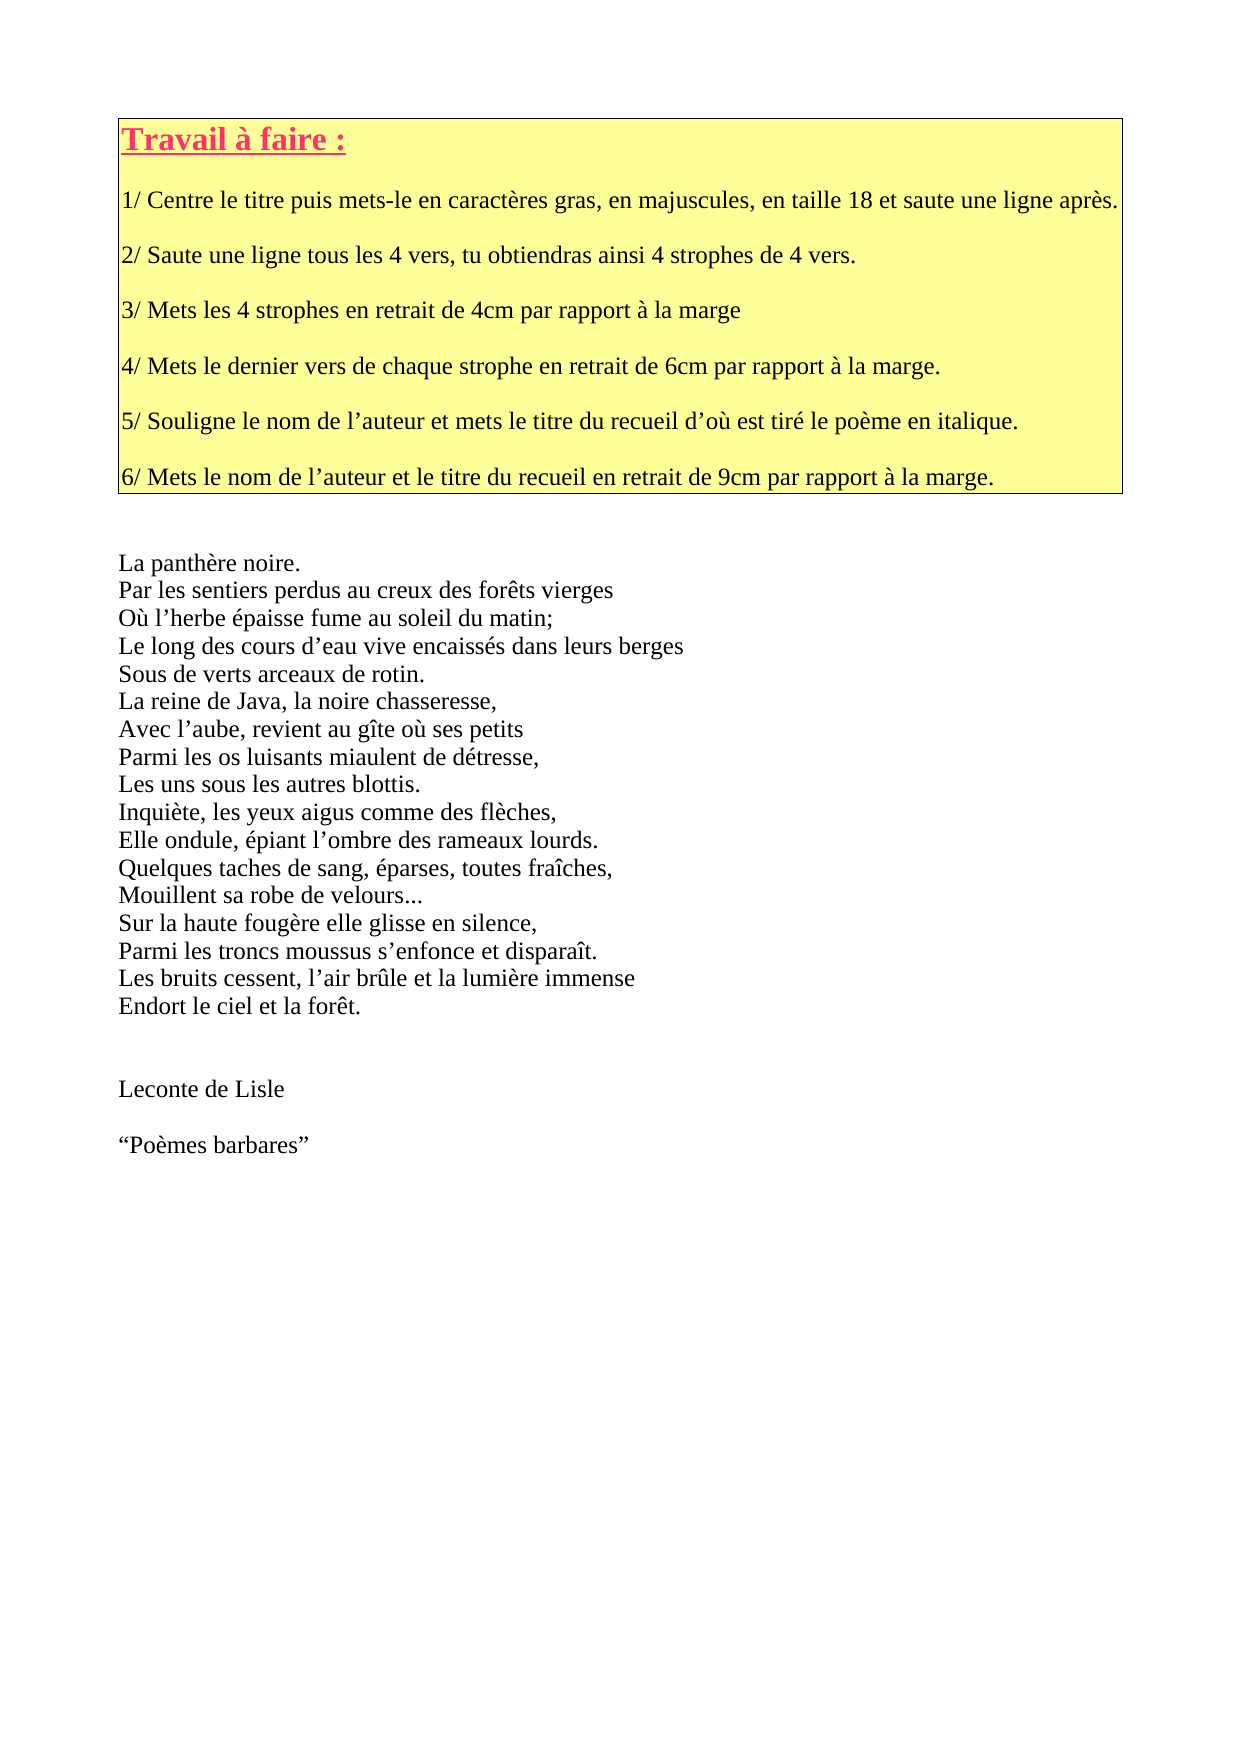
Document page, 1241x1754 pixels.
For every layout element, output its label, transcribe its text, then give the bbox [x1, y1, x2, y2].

text Sur la haute fougère elle glisse en silence, [118, 909, 1122, 937]
text 2/ Saute une ligne tous les 4 vers, tu obtiendras ainsi 4 strophes de 4 vers. [119, 238, 1122, 266]
text Par les sentiers perdus au creux des forêts vierges [118, 577, 1122, 604]
text 4/ Mets le dernier vers de chaque strophe en retrait de 6cm par rapport à la marge. [119, 349, 1122, 377]
text Le long des cours d’eau vive encaissés dans leurs berges [118, 632, 1122, 660]
text La reine de Java, la noire chasseresse, [118, 687, 1122, 715]
text 5/ Souligne le nom de l’auteur et mets le titre du recueil d’où est tiré le poème en italique. [119, 404, 1122, 432]
text 6/ Mets le nom de l’auteur et le titre du recueil en retrait de 9cm par rapport à la marge. [119, 460, 1122, 493]
text Leconte de Lisle [118, 1075, 1122, 1103]
text Sous de verts arceaux de rotin. [118, 660, 1122, 687]
text Où l’herbe épaisse fume au soleil du matin; [118, 604, 1122, 632]
text Les bruits cessent, l’air brûle et la lumière immense [118, 964, 1122, 992]
text Elle ondule, épiant l’ombre des rameaux lourds. [118, 826, 1122, 854]
text 1/ Centre le titre puis mets-le en caractères gras, en majuscules, en taille 18 et saute une ligne après. [119, 183, 1122, 210]
text Quelques taches de sang, éparses, toutes fraîches, [118, 854, 1122, 881]
text “Poèmes barbares” [118, 1131, 1122, 1158]
text Travail à faire : [119, 119, 1122, 155]
text Inquiète, les yeux aigus comme des flèches, [118, 798, 1122, 826]
text La panthère noire. [118, 549, 1122, 577]
text 3/ Mets les 4 strophes en retrait de 4cm par rapport à la marge [119, 293, 1122, 321]
text Les uns sous les autres blottis. [118, 771, 1122, 798]
text Mouillent sa robe de velours... [118, 881, 1122, 909]
text Endort le ciel et la forêt. [118, 992, 1122, 1020]
text Avec l’aube, revient au gîte où ses petits [118, 715, 1122, 743]
text Parmi les os luisants miaulent de détresse, [118, 743, 1122, 771]
text Parmi les troncs moussus s’enfonce et disparaît. [118, 937, 1122, 964]
